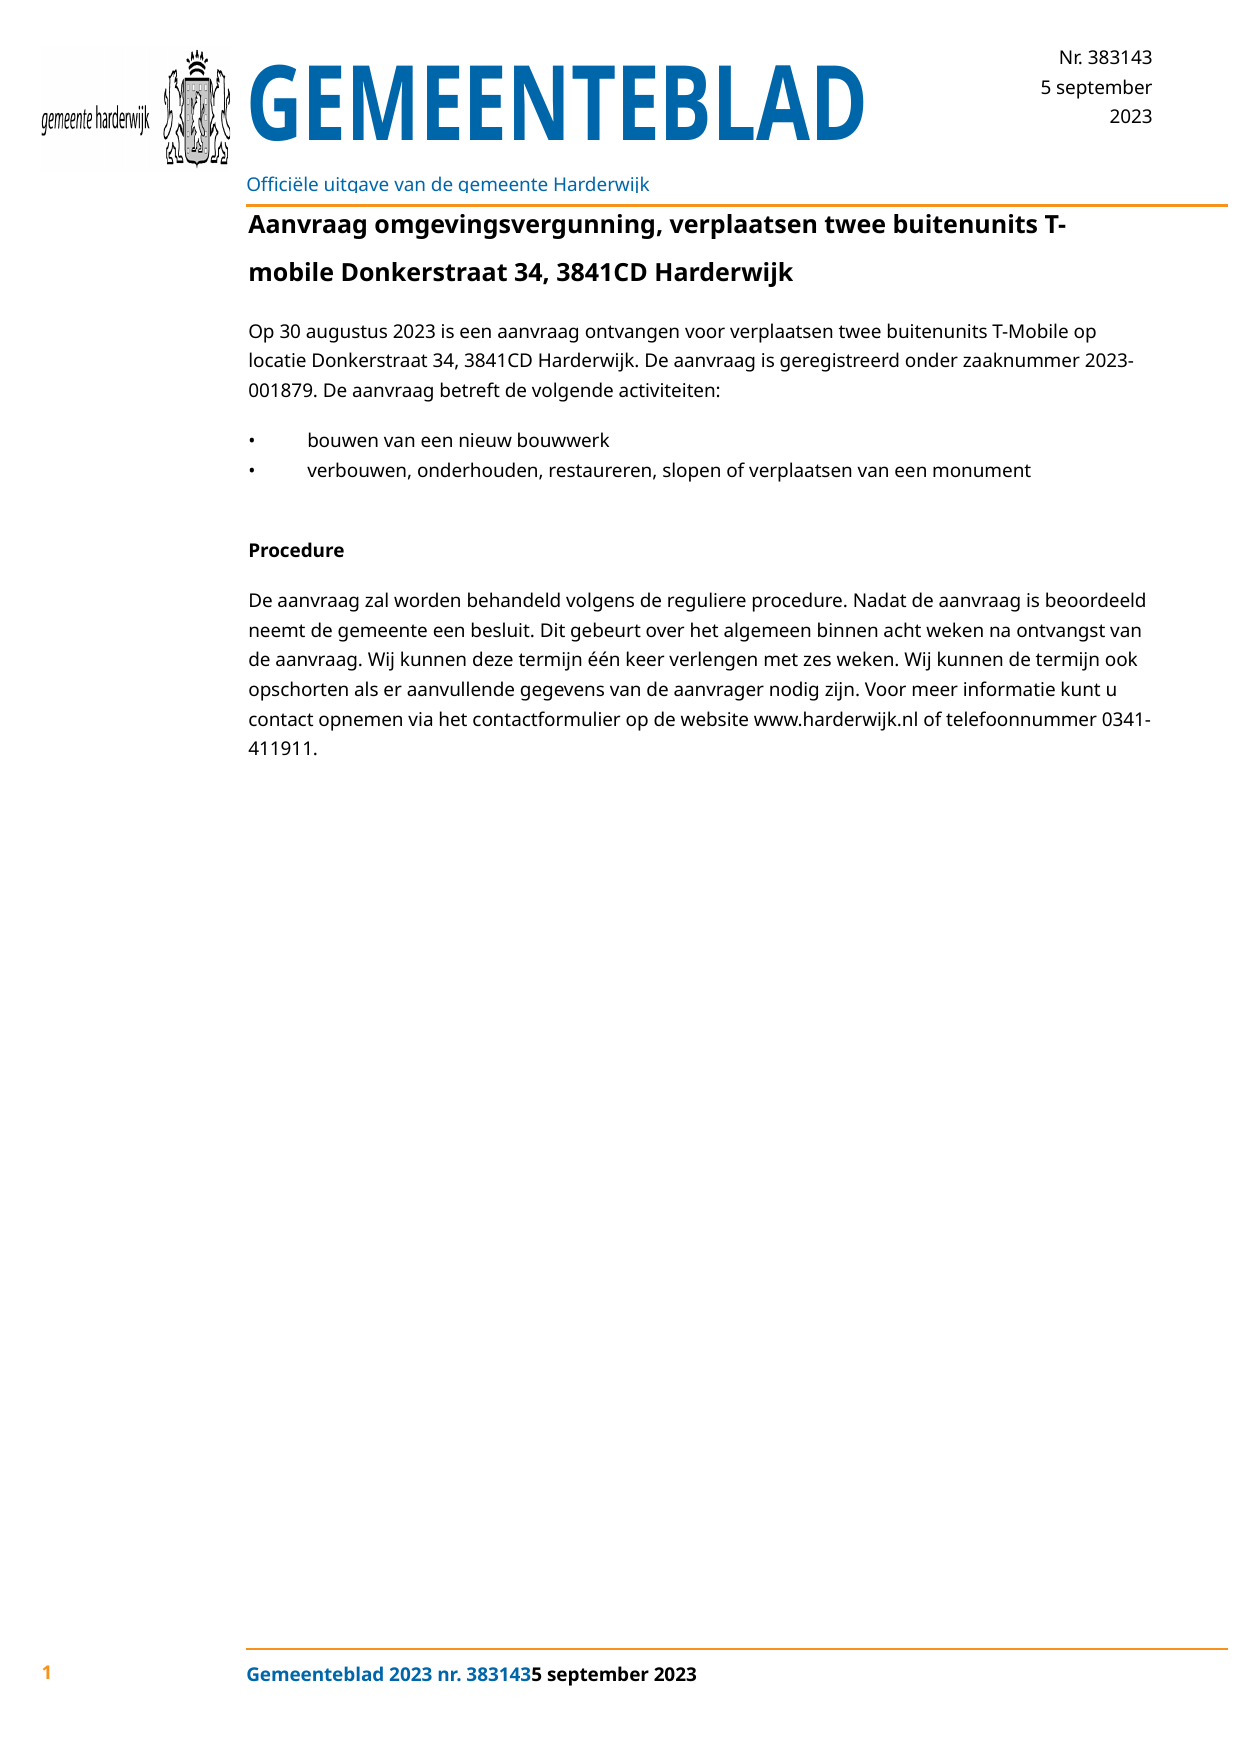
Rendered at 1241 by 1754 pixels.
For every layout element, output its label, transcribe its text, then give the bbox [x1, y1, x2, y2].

text De aanvraag zal worden behandeld volgens de reguliere procedure. Nadat de aanvraag is beoordeeld neemt de gemeente een besluit. Dit gebeurt over het algemeen binnen acht weken na ontvangst van de aanvraag. Wij kunnen deze termijn één keer verlengen met zes weken. Wij kunnen de termijn ook opschorten als er aanvullende gegevens van de aanvrager nodig zijn. Voor meer informatie kunt u contact opnemen via het contactformulier op de website www.harderwijk.nl of telefoonnummer 0341-411911. [248, 587, 1152, 761]
text Op 30 augustus 2023 is een aanvraag ontvangen voor verplaatsen twee buitenunits T-Mobile op locatie Donkerstraat 34, 3841CD Harderwijk. De aanvraag is geregistreerd onder zaaknummer 2023-001879. De aanvraag betreft de volgende activiteiten: [248, 318, 1152, 403]
text Aanvraag omgevingsvergunning, verplaatsen twee buitenunits T-mobile Donkerstraat 34, 3841CD Harderwijk [248, 207, 1152, 288]
picture [41, 47, 231, 172]
list verbouwen, onderhouden, restaureren, slopen of verplaatsen van een monument [248, 457, 1152, 483]
text Procedure [248, 537, 1152, 563]
list bouwen van een nieuw bouwwerk [248, 427, 1152, 453]
